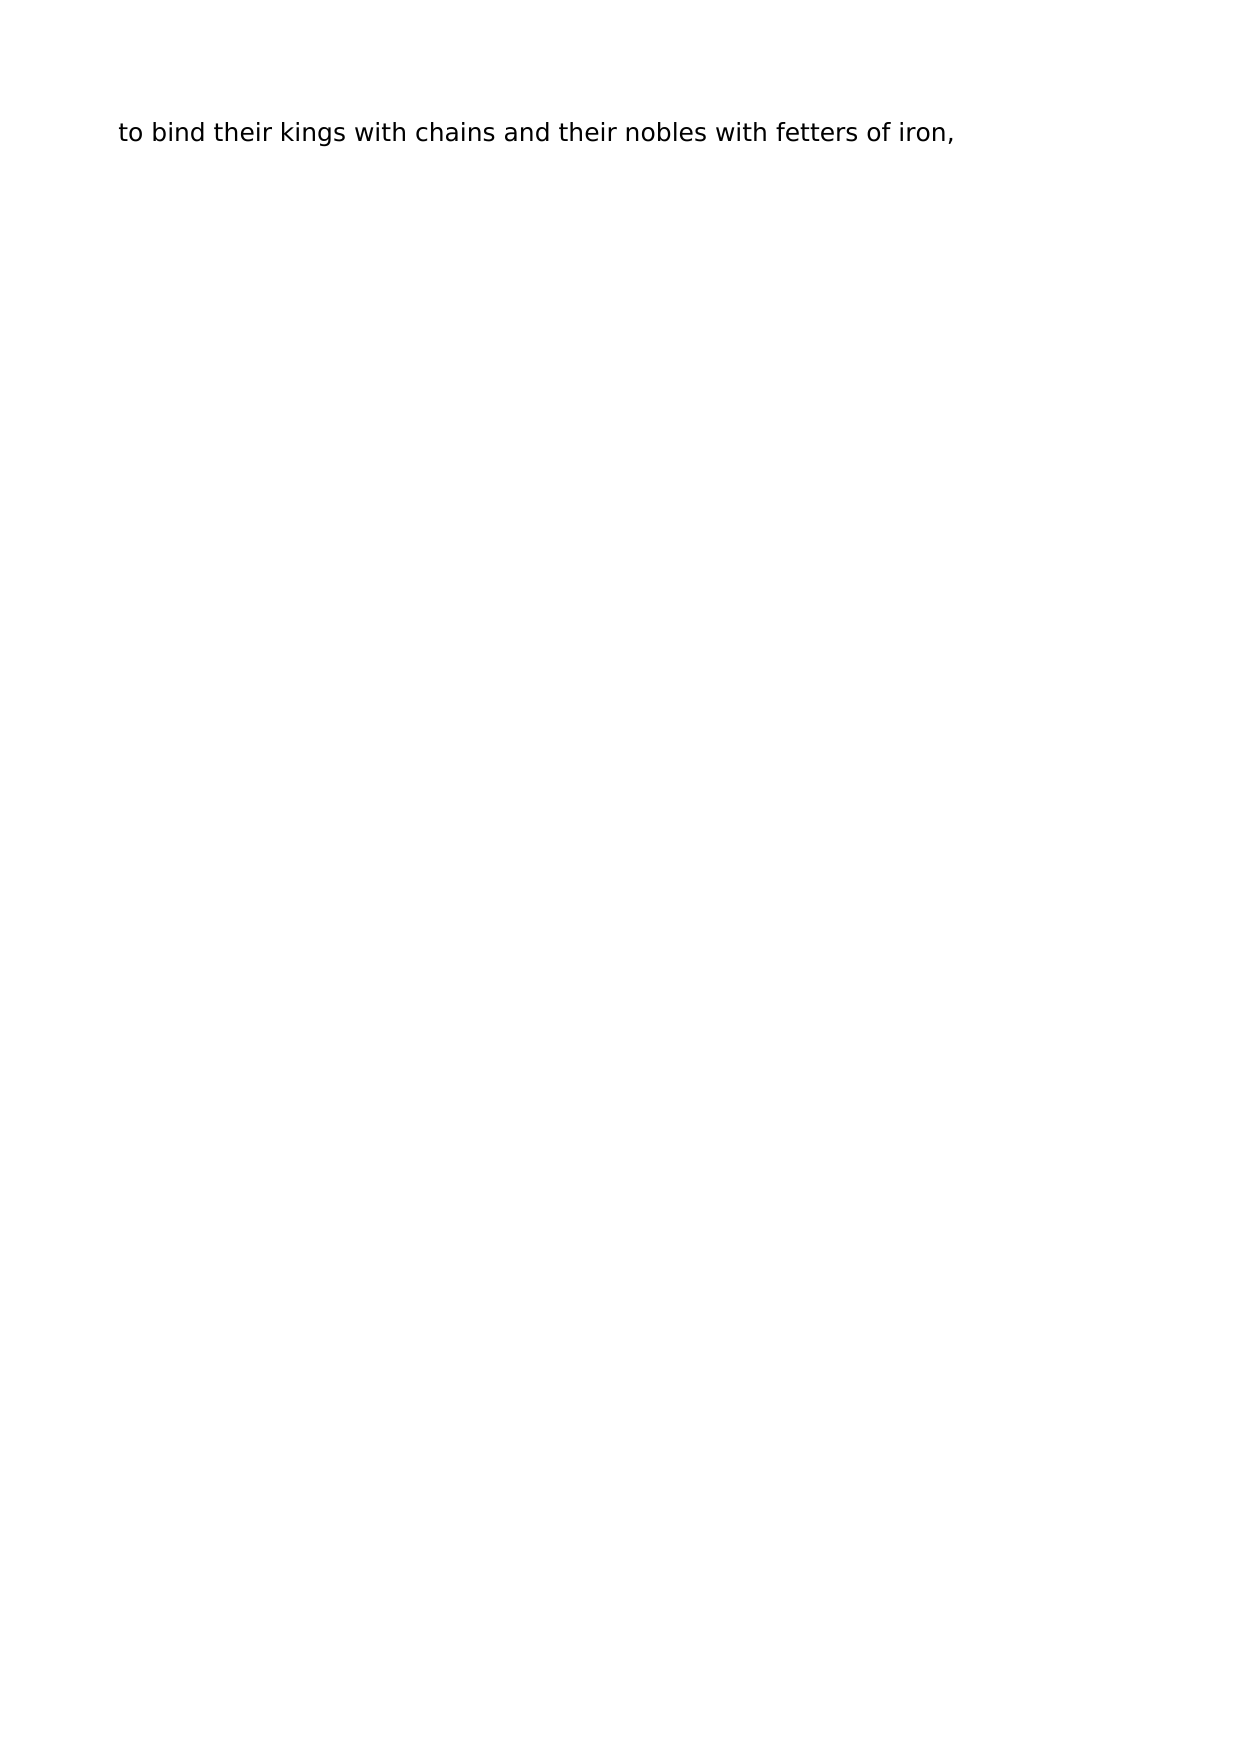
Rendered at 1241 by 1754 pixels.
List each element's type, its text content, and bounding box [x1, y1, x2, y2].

text to bind their kings with chains and their nobles with fetters of iron, [118, 118, 1122, 147]
